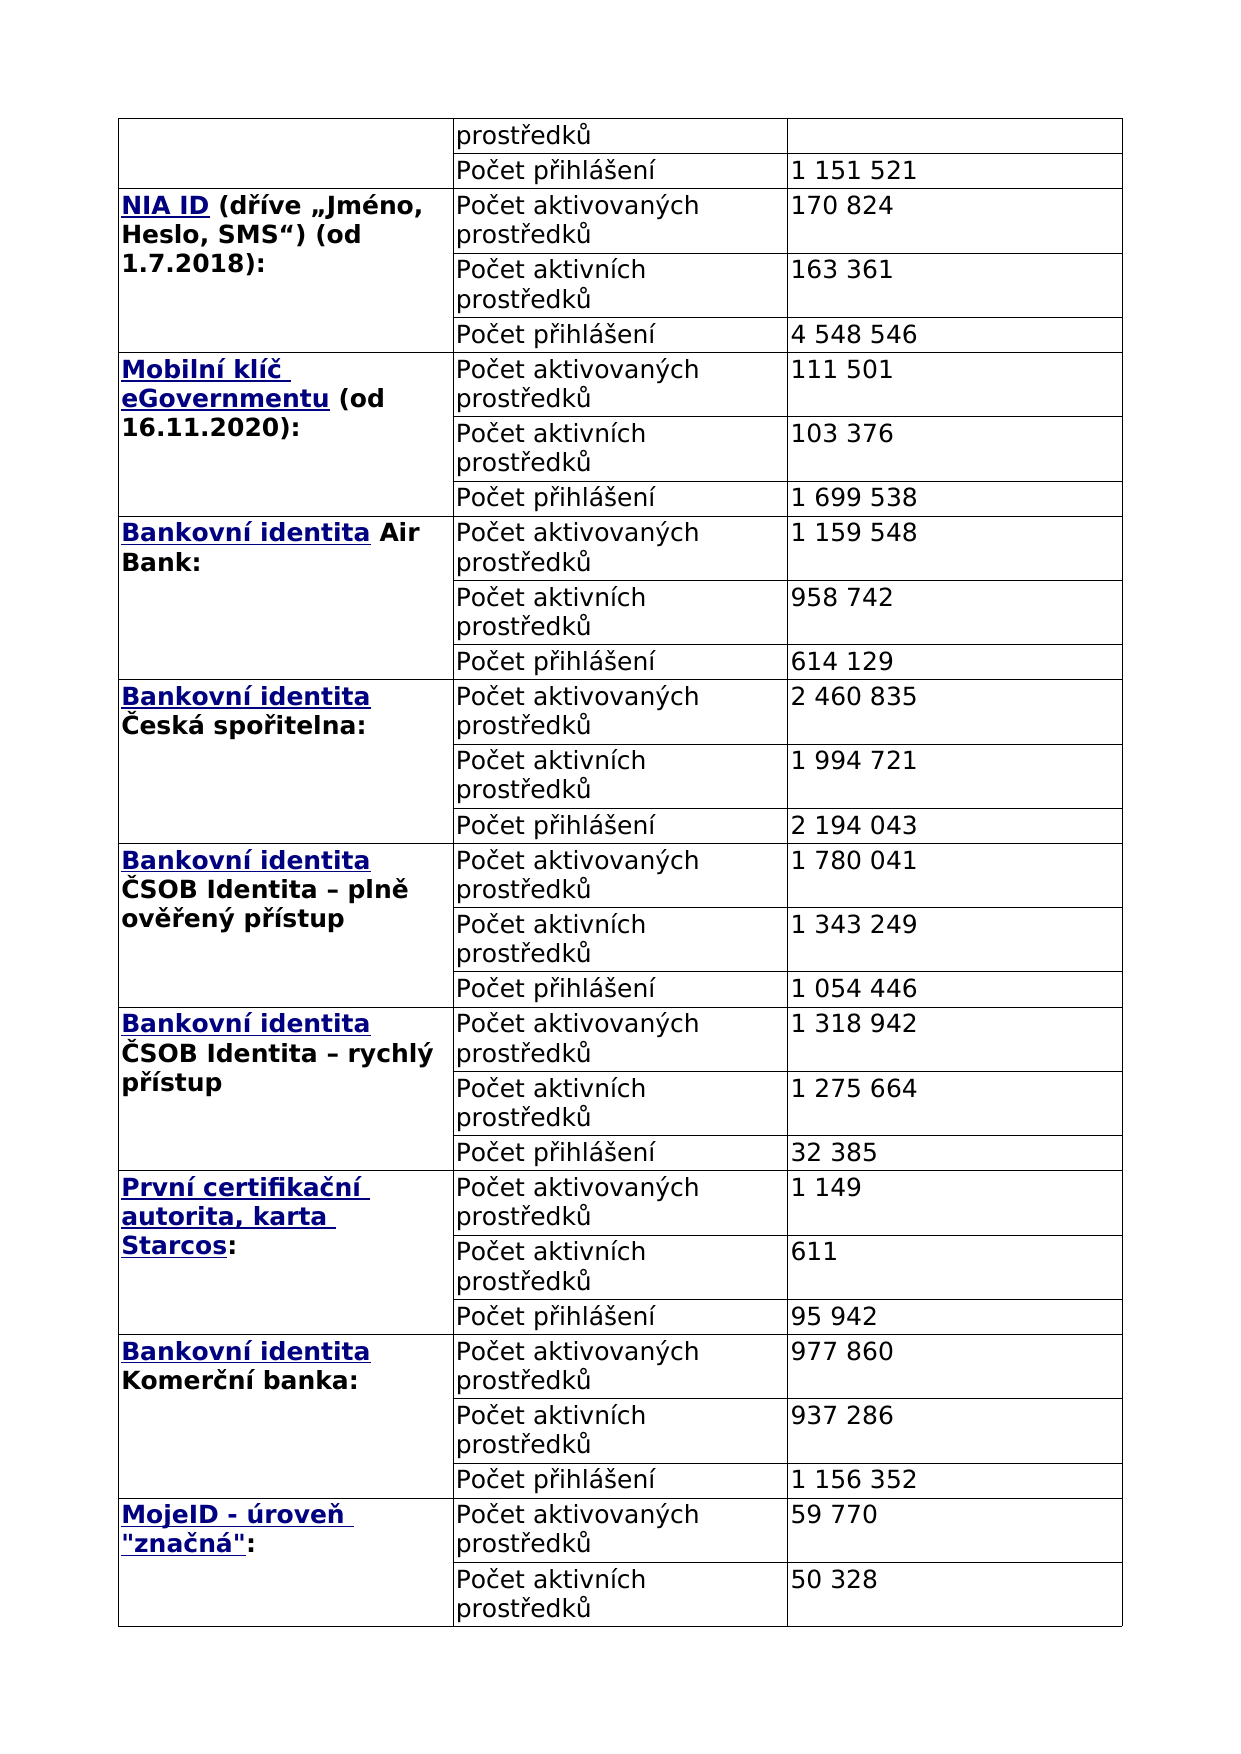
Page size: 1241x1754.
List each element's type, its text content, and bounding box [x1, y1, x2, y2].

table_cell 1 159 548 [788, 517, 1122, 580]
table_cell 958 742 [788, 581, 1122, 644]
table_cell Počet přihlášení [454, 809, 787, 843]
table_cell [119, 119, 453, 188]
table_cell Mobilní klíč eGovernmentu (od 16.11.2020): [119, 353, 453, 516]
table_cell [788, 119, 1122, 153]
table_cell 614 129 [788, 645, 1122, 679]
table_cell 95 942 [788, 1300, 1122, 1334]
table_cell Počet přihlášení [454, 154, 787, 188]
table_cell Počet aktivních prostředků [454, 1072, 787, 1135]
table_cell Počet aktivovaných prostředků [454, 189, 787, 253]
table_cell Počet aktivovaných prostředků [454, 1171, 787, 1234]
table_cell Počet aktivních prostředků [454, 1563, 787, 1626]
table_cell 111 501 [788, 353, 1122, 416]
table_cell prostředků [454, 119, 787, 153]
table_cell 2 460 835 [788, 680, 1122, 743]
table_cell 1 318 942 [788, 1008, 1122, 1071]
table_cell Počet aktivních prostředků [454, 745, 787, 808]
table_cell 4 548 546 [788, 318, 1122, 352]
table_cell 170 824 [788, 189, 1122, 253]
table_cell Počet aktivních prostředků [454, 908, 787, 971]
table_cell 977 860 [788, 1335, 1122, 1398]
table_cell 1 780 041 [788, 844, 1122, 907]
table_cell Bankovní identita Česká spořitelna: [119, 680, 453, 843]
table_cell Počet přihlášení [454, 645, 787, 679]
table_cell 1 149 [788, 1171, 1122, 1234]
table_cell Počet aktivovaných prostředků [454, 517, 787, 580]
table_cell Bankovní identita ČSOB Identita – rychlý přístup [119, 1008, 453, 1170]
table_cell 2 194 043 [788, 809, 1122, 843]
table_cell Počet přihlášení [454, 1300, 787, 1334]
table_cell První certifikační autorita, karta Starcos: [119, 1171, 453, 1334]
table_cell Počet aktivovaných prostředků [454, 353, 787, 416]
table_cell Počet přihlášení [454, 482, 787, 516]
table_cell 1 343 249 [788, 908, 1122, 971]
table_cell 1 994 721 [788, 745, 1122, 808]
table_cell Bankovní identita Air Bank: [119, 517, 453, 679]
table_cell Počet přihlášení [454, 972, 787, 1007]
table_cell Počet aktivních prostředků [454, 417, 787, 481]
table_cell Počet aktivních prostředků [454, 1236, 787, 1299]
table_cell 163 361 [788, 254, 1122, 317]
table_cell Počet aktivních prostředků [454, 581, 787, 644]
table_cell Počet přihlášení [454, 1136, 787, 1170]
table_cell 103 376 [788, 417, 1122, 481]
table_cell Počet aktivovaných prostředků [454, 680, 787, 743]
table_cell Počet přihlášení [454, 318, 787, 352]
table_cell Počet aktivovaných prostředků [454, 1335, 787, 1398]
table_cell MojeID - úroveň "značná": [119, 1499, 453, 1626]
table_cell Bankovní identita ČSOB Identita – plně ověřený přístup [119, 844, 453, 1007]
table_cell 611 [788, 1236, 1122, 1299]
table_cell 50 328 [788, 1563, 1122, 1626]
table_cell 59 770 [788, 1499, 1122, 1562]
table_cell 1 151 521 [788, 154, 1122, 188]
table_cell 1 699 538 [788, 482, 1122, 516]
table_cell Počet aktivovaných prostředků [454, 1499, 787, 1562]
table_cell NIA ID (dříve „Jméno, Heslo, SMS“) (od 1.7.2018): [119, 189, 453, 352]
table_cell 32 385 [788, 1136, 1122, 1170]
table_cell Počet aktivních prostředků [454, 254, 787, 317]
table_cell Počet aktivovaných prostředků [454, 1008, 787, 1071]
table_cell Bankovní identita Komerční banka: [119, 1335, 453, 1497]
table_cell 1 054 446 [788, 972, 1122, 1007]
table_cell 1 275 664 [788, 1072, 1122, 1135]
table_cell Počet přihlášení [454, 1464, 787, 1497]
table_cell 937 286 [788, 1399, 1122, 1462]
table_cell 1 156 352 [788, 1464, 1122, 1497]
table_cell Počet aktivovaných prostředků [454, 844, 787, 907]
table_cell Počet aktivních prostředků [454, 1399, 787, 1462]
